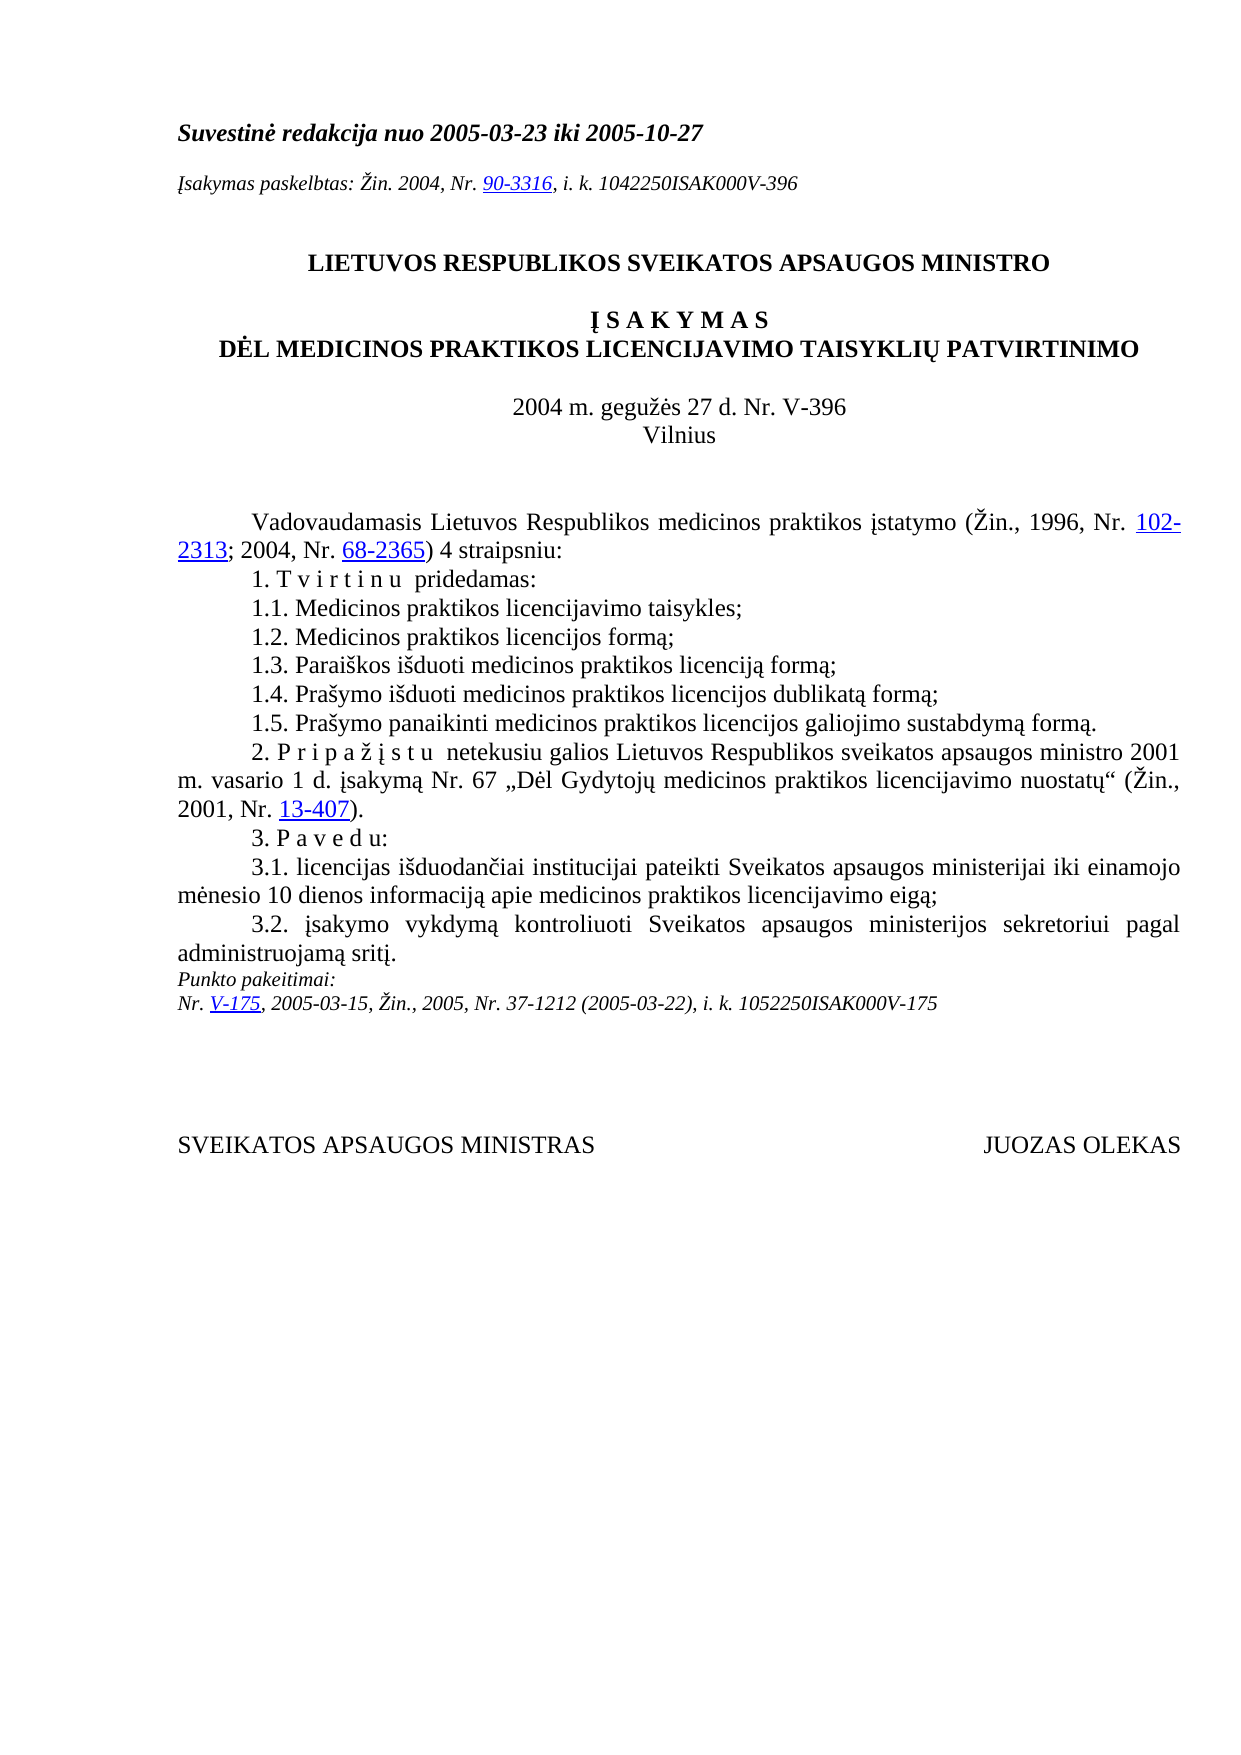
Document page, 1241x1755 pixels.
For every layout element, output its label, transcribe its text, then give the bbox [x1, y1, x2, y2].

text Nr. V-175, 2005-03-15, Žin., 2005, Nr. 37-1212 (2005-03-22), i. k. 1052250ISAK000V-175 [177, 991, 1181, 1015]
text 1.5. Prašymo panaikinti medicinos praktikos licencijos galiojimo sustabdymą formą. [177, 708, 1181, 737]
text 3.2. įsakymo vykdymą kontroliuoti Sveikatos apsaugos ministerijos sekretoriui pagal administruojamą sritį. [177, 909, 1181, 967]
text 2004 m. gegužės 27 d. Nr. V-396 [177, 392, 1181, 420]
text 1.3. Paraiškos išduoti medicinos praktikos licenciją formą; [177, 650, 1181, 679]
text Suvestinė redakcija nuo 2005-03-23 iki 2005-10-27 [177, 118, 1181, 147]
text Vadovaudamasis Lietuvos Respublikos medicinos praktikos įstatymo (Žin., 1996, Nr. 102-2313; 2004, Nr. 68-2365) 4 straipsniu: [177, 507, 1181, 564]
text Į S A K Y M A S [177, 305, 1181, 334]
text LIETUVOS RESPUBLIKOS SVEIKATOS APSAUGOS MINISTRO [177, 248, 1181, 277]
text Vilnius [177, 420, 1181, 449]
text 1. Tvirtinu pridedamas: [177, 564, 1181, 593]
text 3. Pavedu: [177, 823, 1181, 852]
text Punkto pakeitimai: [177, 967, 1181, 991]
text 1.2. Medicinos praktikos licencijos formą; [177, 622, 1181, 650]
text Įsakymas paskelbtas: Žin. 2004, Nr. 90-3316, i. k. 1042250ISAK000V-396 [177, 171, 1181, 195]
text DĖL MEDICINOS PRAKTIKOS LICENCIJAVIMO TAISYKLIŲ PATVIRTINIMO [177, 334, 1181, 363]
text 3.1. licencijas išduodančiai institucijai pateikti Sveikatos apsaugos ministerijai iki einamojo mėnesio 10 dienos informaciją apie medicinos praktikos licencijavimo eigą; [177, 852, 1181, 909]
text 2. Pripažįstu netekusiu galios Lietuvos Respublikos sveikatos apsaugos ministro 2001 m. vasario 1 d. įsakymą Nr. 67 „Dėl Gydytojų medicinos praktikos licencijavimo nuostatų“ (Žin., 2001, Nr. 13-407). [177, 737, 1181, 823]
text SVEIKATOS APSAUGOS MINISTRAS JUOZAS OLEKAS [177, 1130, 1181, 1158]
text 1.4. Prašymo išduoti medicinos praktikos licencijos dublikatą formą; [177, 679, 1181, 708]
text 1.1. Medicinos praktikos licencijavimo taisykles; [177, 593, 1181, 622]
